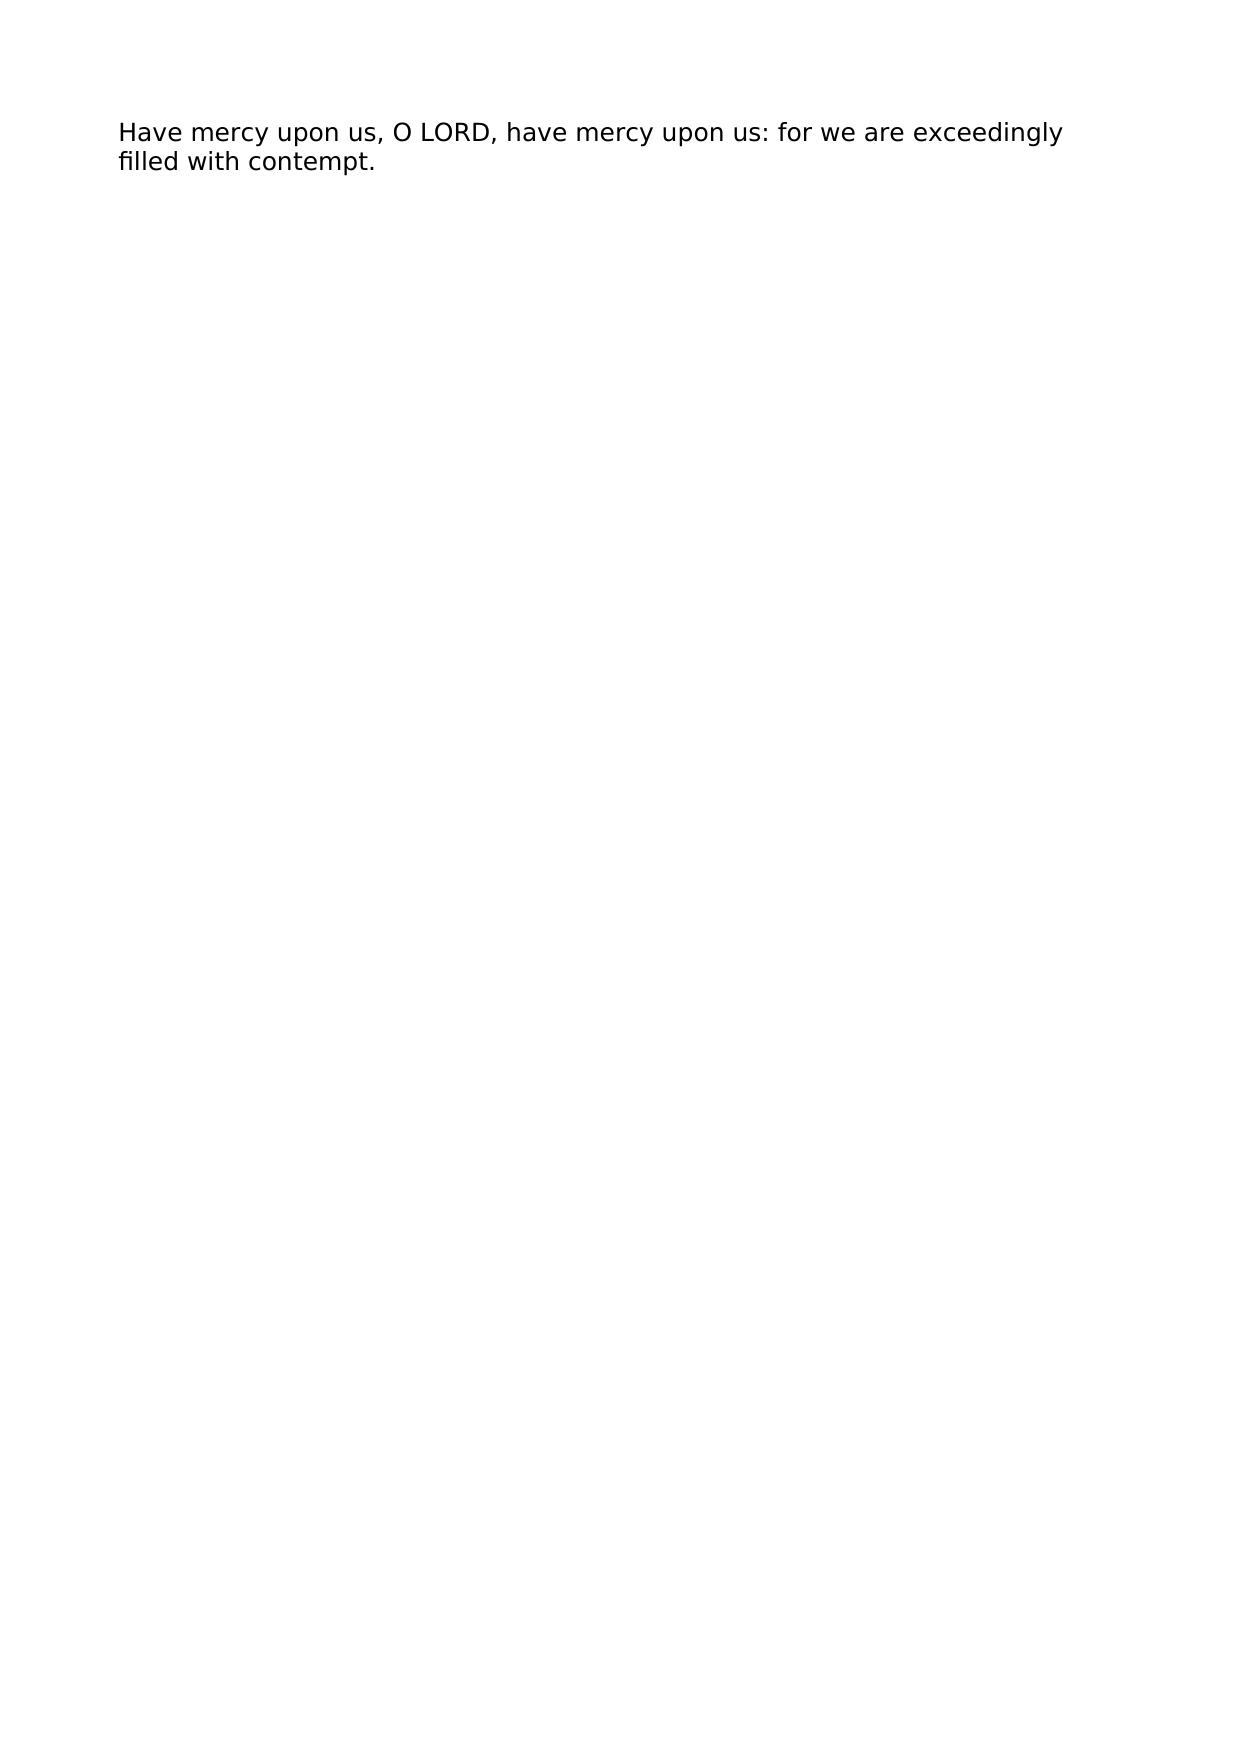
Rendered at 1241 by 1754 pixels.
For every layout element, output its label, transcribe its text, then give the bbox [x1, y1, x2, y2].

text Have mercy upon us, O LORD, have mercy upon us: for we are exceedingly filled with contempt. [118, 118, 1122, 176]
